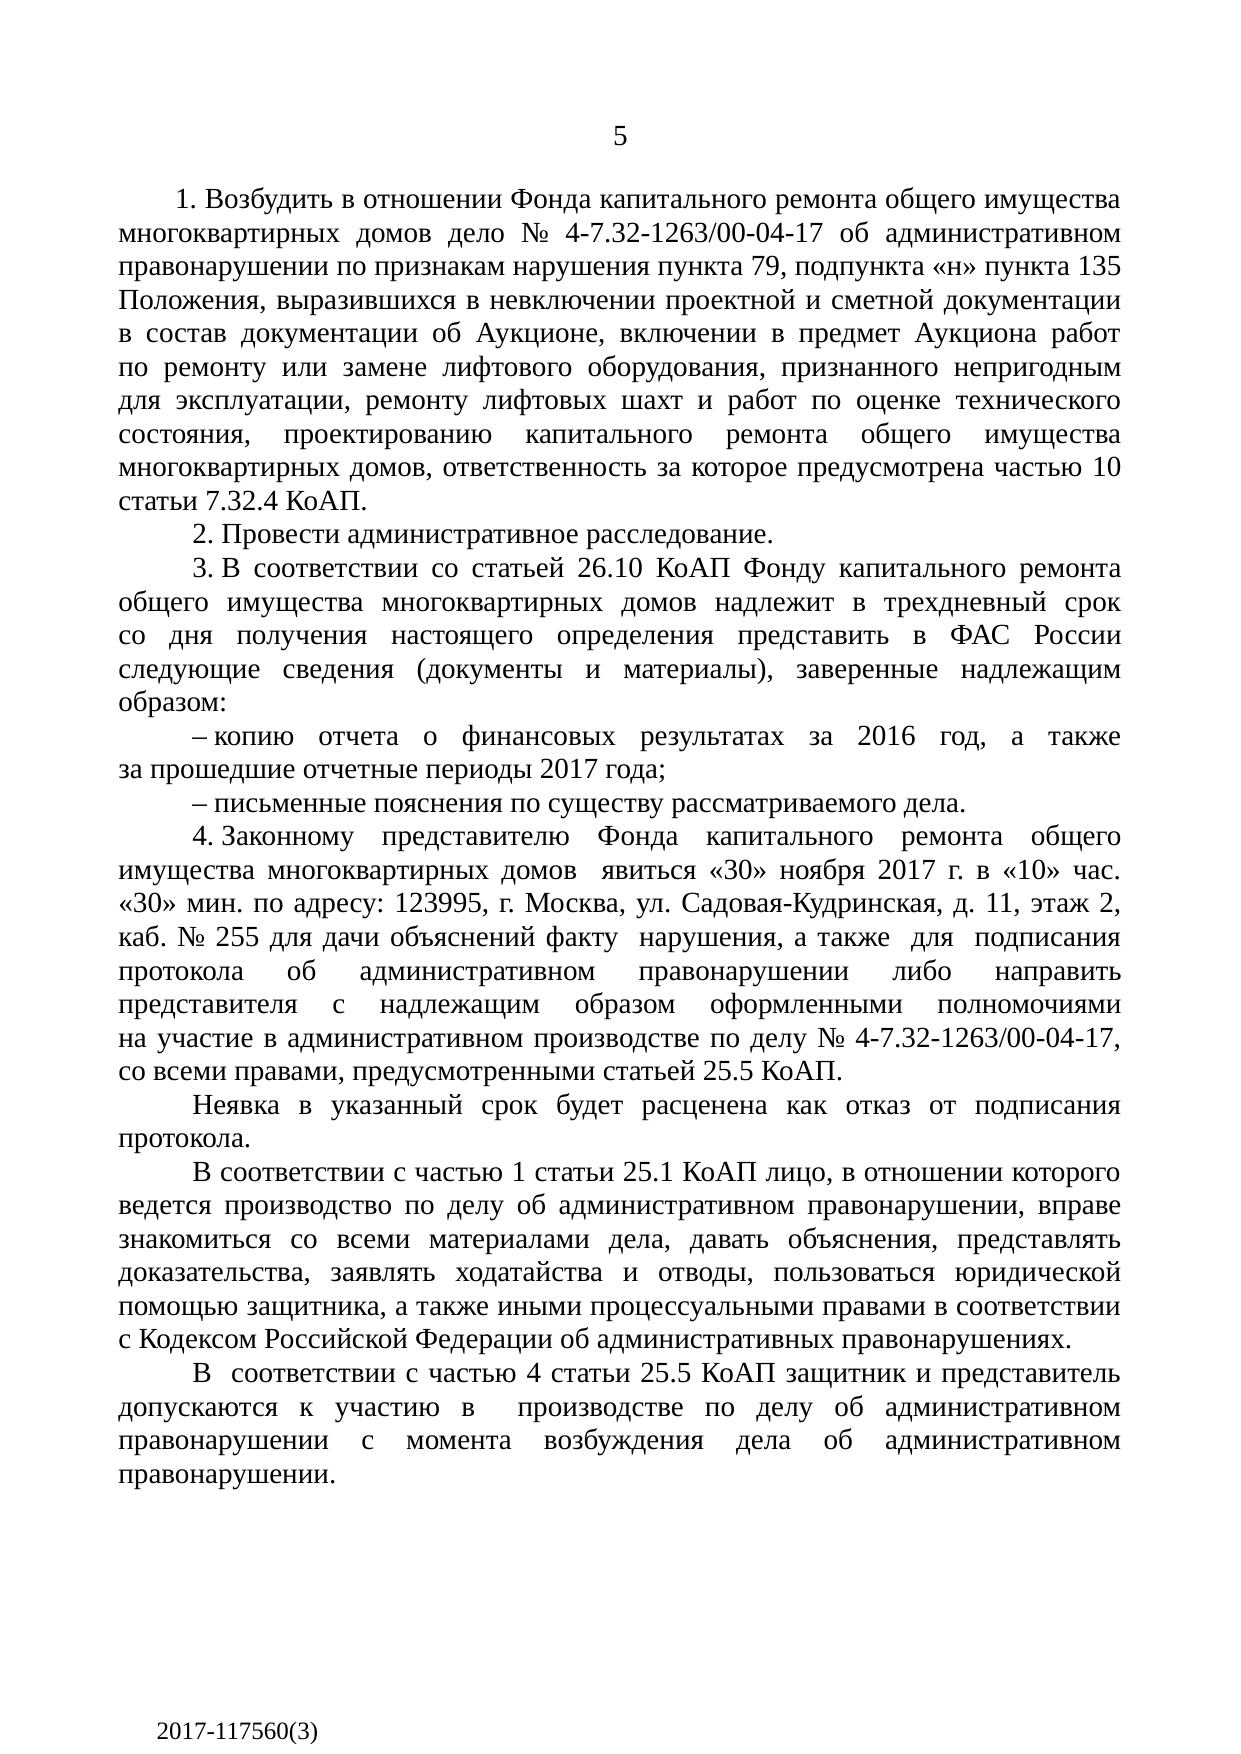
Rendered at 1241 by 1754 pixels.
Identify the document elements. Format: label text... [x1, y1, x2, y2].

text – копию отчета о финансовых результатах за 2016 год, а также за прошедшие отчетные периоды 2017 года; [118, 718, 1122, 785]
text 4. Законному представителю Фонда капитального ремонта общего имущества многоквартирных домов явиться «30» ноября 2017 г. в «10» час. «30» мин. по адресу: 123995, г. Москва, ул. Садовая-Кудринская, д. 11, этаж 2, каб. № 255 для дачи объяснений факту нарушения, а также для подписания протокола об административном правонарушении либо направить представителя с надлежащим образом оформленными полномочиями на участие в административном производстве по делу № 4-7.32-1263/00-04-17, со всеми правами, предусмотренными статьей 25.5 КоАП. [118, 818, 1122, 1087]
text Неявка в указанный срок будет расценена как отказ от подписания протокола. [118, 1087, 1122, 1154]
text – письменные пояснения по существу рассматриваемого дела. [118, 785, 1122, 818]
text 2. Провести административное расследование. [118, 517, 1122, 550]
text В соответствии с частью 4 статьи 25.5 КоАП защитник и представитель допускаются к участию в производстве по делу об административном правонарушении с момента возбуждения дела об административном правонарушении. [118, 1355, 1122, 1489]
text 1. Возбудить в отношении Фонда капитального ремонта общего имущества многоквартирных домов дело № 4-7.32-1263/00-04-17 об административном правонарушении по признакам нарушения пункта 79, подпункта «н» пункта 135 Положения, выразившихся в невключении проектной и сметной документации в состав документации об Аукционе, включении в предмет Аукциона работ по ремонту или замене лифтового оборудования, признанного непригодным для эксплуатации, ремонту лифтовых шахт и работ по оценке технического состояния, проектированию капитального ремонта общего имущества многоквартирных домов, ответственность за которое предусмотрена частью 10 статьи 7.32.4 КоАП. [118, 181, 1122, 517]
text 3. В соответствии со статьей 26.10 КоАП Фонду капитального ремонта общего имущества многоквартирных домов надлежит в трехдневный срок со дня получения настоящего определения представить в ФАС России следующие сведения (документы и материалы), заверенные надлежащим образом: [118, 550, 1122, 718]
text В соответствии с частью 1 статьи 25.1 КоАП лицо, в отношении которого ведется производство по делу об административном правонарушении, вправе знакомиться со всеми материалами дела, давать объяснения, представлять доказательства, заявлять ходатайства и отводы, пользоваться юридической помощью защитника, а также иными процессуальными правами в соответствии с Кодексом Российской Федерации об административных правонарушениях. [118, 1154, 1122, 1355]
